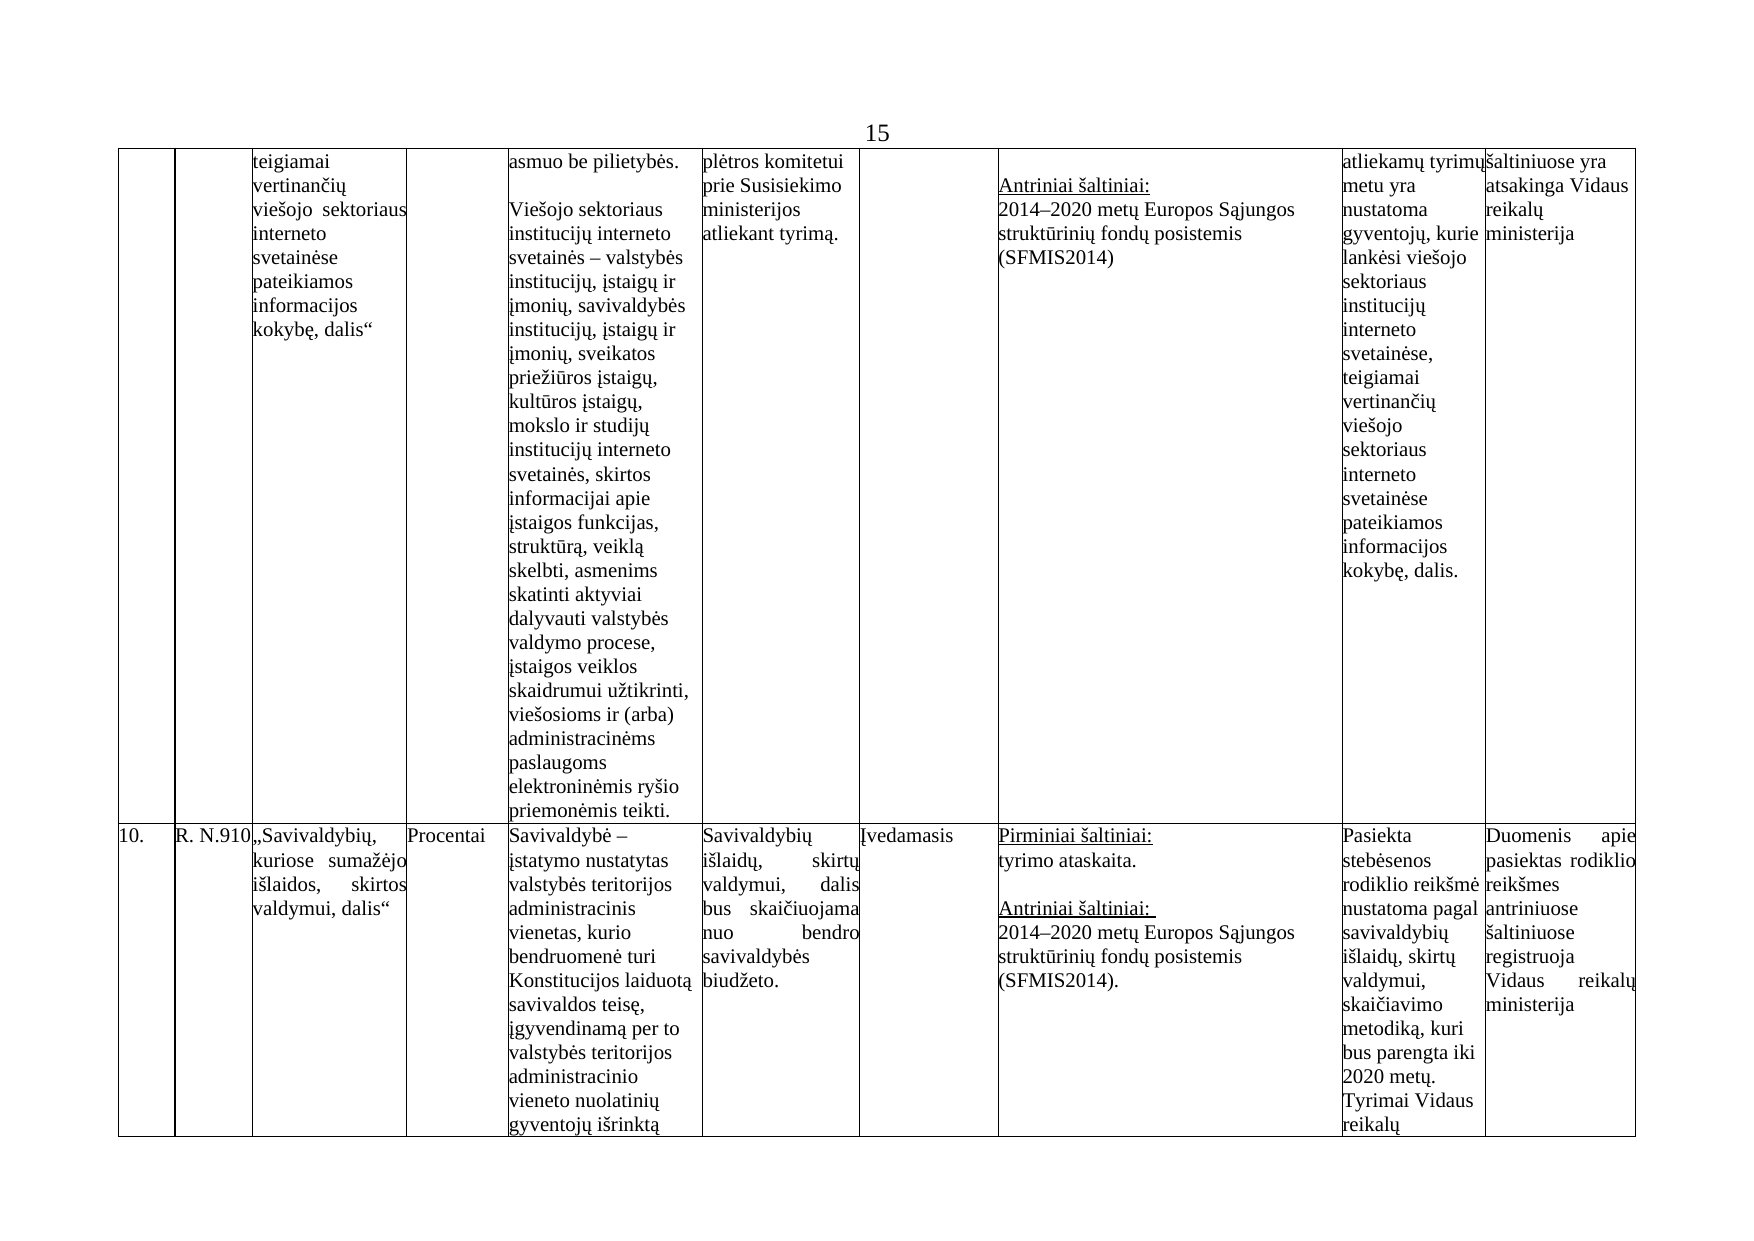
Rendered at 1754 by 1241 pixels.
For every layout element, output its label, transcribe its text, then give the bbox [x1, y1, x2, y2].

table_cell [119, 149, 174, 822]
table_cell [176, 149, 252, 822]
table_cell atliekamų tyrimų metu yra nustatoma gyventojų, kurie lankėsi viešojo sektoriaus institucijų interneto svetainėse, teigiamai vertinančių viešojo sektoriaus interneto svetainėse pateikiamos informacijos kokybę, dalis. [1343, 149, 1485, 822]
table_cell Savivaldybių išlaidų, skirtų valdymui, dalis bus skaičiuojama nuo bendro savivaldybės biudžeto. [703, 824, 859, 1136]
table_cell Procentai [407, 824, 508, 1136]
table_cell [407, 149, 508, 822]
table_cell „Savivaldybių, kuriose sumažėjo išlaidos, skirtos valdymui, dalis“ [253, 824, 406, 1136]
table_cell Įvedamasis [860, 824, 998, 1136]
table_cell Pirminiai šaltiniai: tyrimo ataskaita. Antriniai šaltiniai: 2014–2020 metų Europos Sąjungos struktūrinių fondų posistemis (SFMIS2014). [999, 824, 1342, 1136]
table_cell 10. [119, 824, 174, 1136]
table_cell asmuo be pilietybės. Viešojo sektoriaus institucijų interneto svetainės – valstybės institucijų, įstaigų ir įmonių, savivaldybės institucijų, įstaigų ir įmonių, sveikatos priežiūros įstaigų, kultūros įstaigų, mokslo ir studijų institucijų interneto svetainės, skirtos informacijai apie įstaigos funkcijas, struktūrą, veiklą skelbti, asmenims skatinti aktyviai dalyvauti valstybės valdymo procese, įstaigos veiklos skaidrumui užtikrinti, viešosioms ir (arba) administracinėms paslaugoms elektroninėmis ryšio priemonėmis teikti. [509, 149, 702, 822]
table_cell R. N.910 [176, 824, 252, 1136]
table_cell Duomenis apie pasiektas rodiklio reikšmes antriniuose šaltiniuose registruoja Vidaus reikalų ministerija [1486, 824, 1635, 1136]
table_cell šaltiniuose yra atsakinga Vidaus reikalų ministerija [1486, 149, 1635, 822]
table_cell plėtros komitetui prie Susisiekimo ministerijos atliekant tyrimą. [703, 149, 859, 822]
table_cell Savivaldybė – įstatymo nustatytas valstybės teritorijos administracinis vienetas, kurio bendruomenė turi Konstitucijos laiduotą savivaldos teisę, įgyvendinamą per to valstybės teritorijos administracinio vieneto nuolatinių gyventojų išrinktą [509, 824, 702, 1136]
table_cell Antriniai šaltiniai: 2014–2020 metų Europos Sąjungos struktūrinių fondų posistemis (SFMIS2014) [999, 149, 1342, 822]
table_cell Pasiekta stebėsenos rodiklio reikšmė nustatoma pagal savivaldybių išlaidų, skirtų valdymui, skaičiavimo metodiką, kuri bus parengta iki 2020 metų. Tyrimai Vidaus reikalų [1343, 824, 1485, 1136]
table_cell teigiamai vertinančių viešojo sektoriaus interneto svetainėse pateikiamos informacijos kokybę, dalis“ [253, 149, 406, 822]
table_cell [860, 149, 998, 822]
